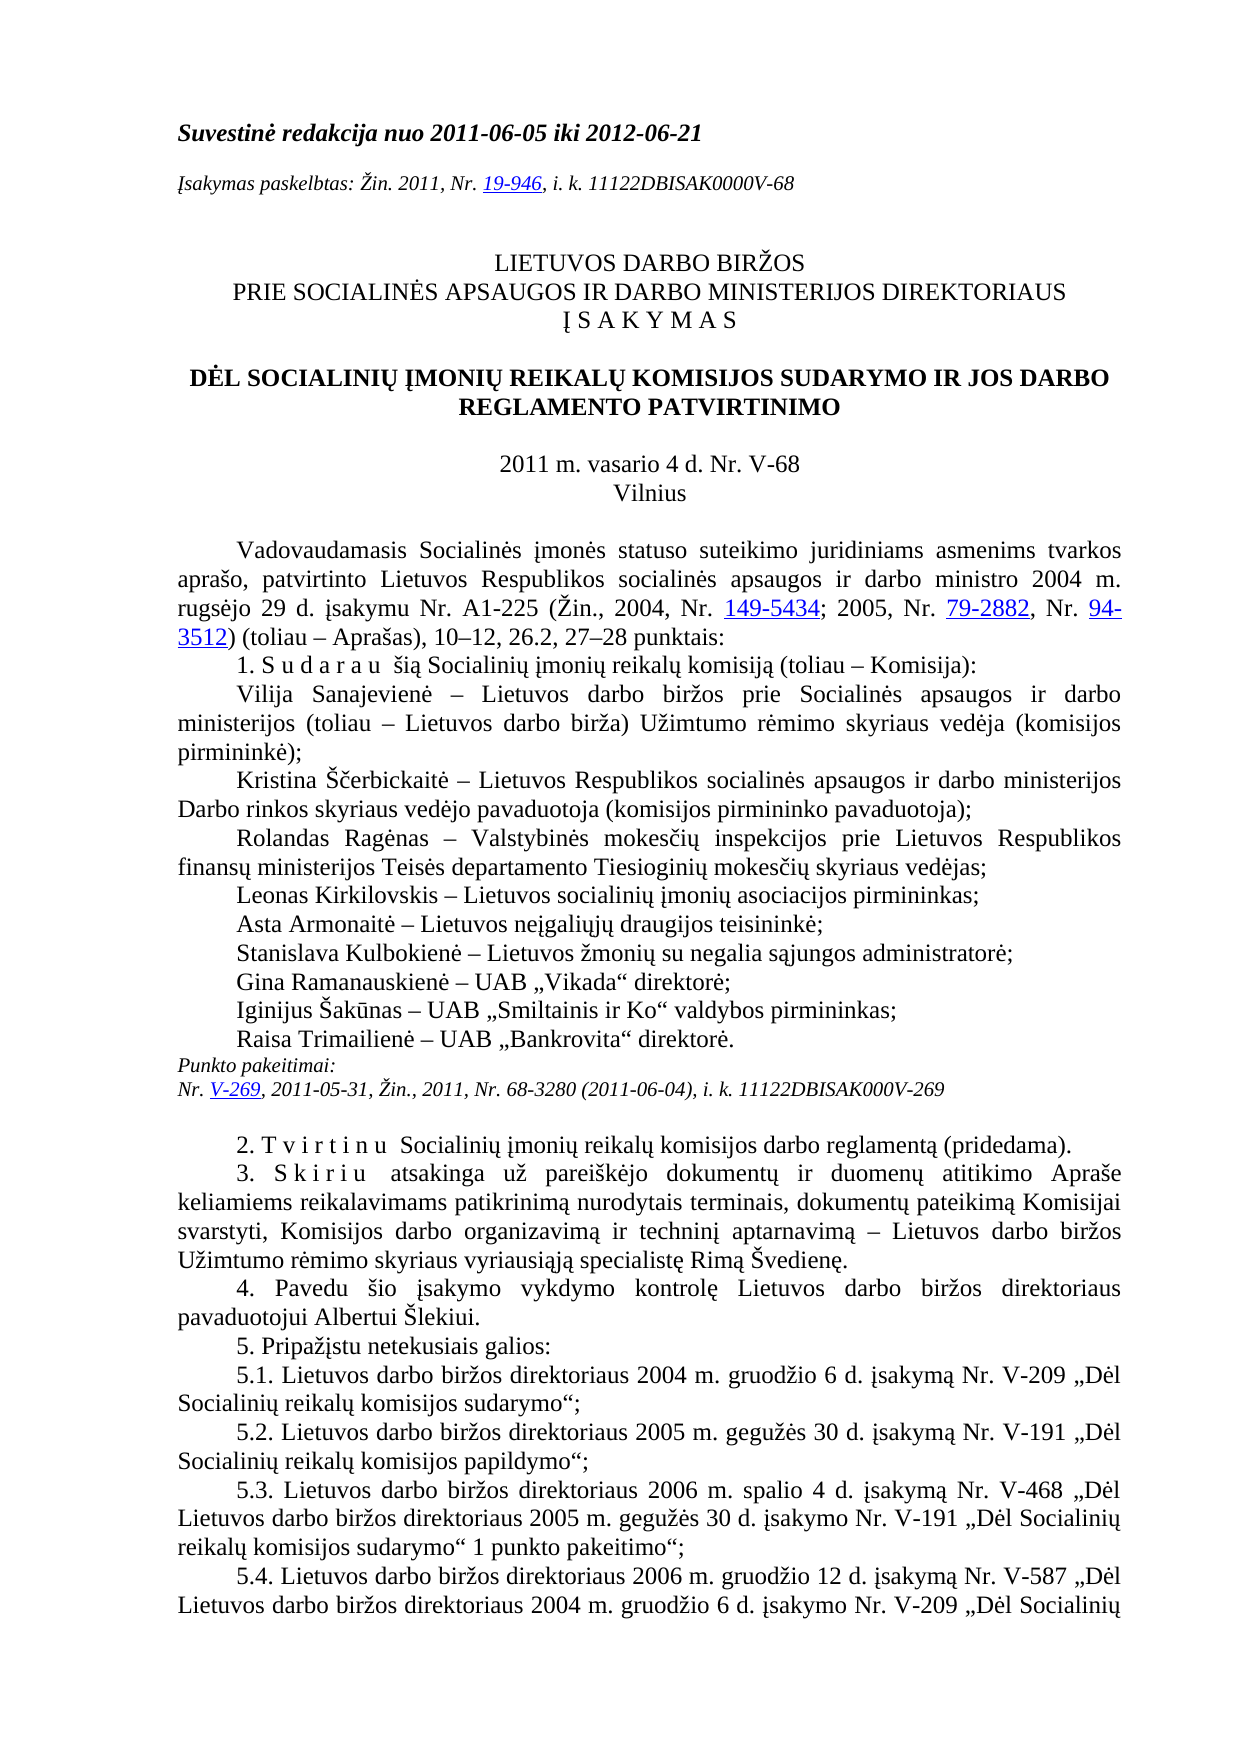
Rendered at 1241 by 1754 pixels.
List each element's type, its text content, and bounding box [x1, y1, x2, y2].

text Rolandas Ragėnas – Valstybinės mokesčių inspekcijos prie Lietuvos Respublikos finansų ministerijos Teisės departamento Tiesioginių mokesčių skyriaus vedėjas; [177, 823, 1122, 880]
text Iginijus Šakūnas – UAB „Smiltainis ir Ko“ valdybos pirmininkas; [177, 995, 1122, 1024]
text Vilija Sanajevienė – Lietuvos darbo biržos prie Socialinės apsaugos ir darbo ministerijos (toliau – Lietuvos darbo birža) Užimtumo rėmimo skyriaus vedėja (komisijos pirmininkė); [177, 679, 1122, 765]
text Nr. V-269, 2011-05-31, Žin., 2011, Nr. 68-3280 (2011-06-04), i. k. 11122DBISAK000V-269 [177, 1077, 1122, 1101]
text Leonas Kirkilovskis – Lietuvos socialinių įmonių asociacijos pirmininkas; [177, 880, 1122, 909]
text 2. Tvirtinu Socialinių įmonių reikalų komisijos darbo reglamentą (pridedama). [177, 1130, 1122, 1158]
text LIETUVOS DARBO BIRŽOS [177, 248, 1122, 277]
text Punkto pakeitimai: [177, 1053, 1122, 1077]
text Raisa Trimailienė – UAB „Bankrovita“ direktorė. [177, 1024, 1122, 1053]
text 1. Sudarau šią Socialinių įmonių reikalų komisiją (toliau – Komisija): [177, 650, 1122, 679]
text Vilnius [177, 478, 1122, 507]
text Vadovaudamasis Socialinės įmonės statuso suteikimo juridiniams asmenims tvarkos aprašo, patvirtinto Lietuvos Respublikos socialinės apsaugos ir darbo ministro 2004 m. rugsėjo 29 d. įsakymu Nr. A1-225 (Žin., 2004, Nr. 149-5434; 2005, Nr. 79-2882, Nr. 94-3512) (toliau – Aprašas), 10–12, 26.2, 27–28 punktais: [177, 535, 1122, 650]
text Suvestinė redakcija nuo 2011-06-05 iki 2012-06-21 [177, 118, 1122, 147]
text ĮSAKYMAS [177, 305, 1122, 334]
text Įsakymas paskelbtas: Žin. 2011, Nr. 19-946, i. k. 11122DBISAK0000V-68 [177, 171, 1122, 195]
text 5.2. Lietuvos darbo biržos direktoriaus 2005 m. gegužės 30 d. įsakymą Nr. V-191 „Dėl Socialinių reikalų komisijos papildymo“; [177, 1417, 1122, 1475]
text 5.1. Lietuvos darbo biržos direktoriaus 2004 m. gruodžio 6 d. įsakymą Nr. V-209 „Dėl Socialinių reikalų komisijos sudarymo“; [177, 1360, 1122, 1417]
text 4. Pavedu šio įsakymo vykdymo kontrolę Lietuvos darbo biržos direktoriaus pavaduotojui Albertui Šlekiui. [177, 1273, 1122, 1331]
text PRIE SOCIALINĖS APSAUGOS IR DARBO MINISTERIJOS DIREKTORIAUS [177, 277, 1122, 305]
text Kristina Ščerbickaitė – Lietuvos Respublikos socialinės apsaugos ir darbo ministerijos Darbo rinkos skyriaus vedėjo pavaduotoja (komisijos pirmininko pavaduotoja); [177, 765, 1122, 823]
text 5.3. Lietuvos darbo biržos direktoriaus 2006 m. spalio 4 d. įsakymą Nr. V-468 „Dėl Lietuvos darbo biržos direktoriaus 2005 m. gegužės 30 d. įsakymo Nr. V-191 „Dėl Socialinių reikalų komisijos sudarymo“ 1 punkto pakeitimo“; [177, 1475, 1122, 1561]
text DĖL SOCIALINIŲ ĮMONIŲ REIKALŲ KOMISIJOS SUDARYMO IR JOS DARBO REGLAMENTO PATVIRTINIMO [177, 363, 1122, 420]
text 2011 m. vasario 4 d. Nr. V-68 [177, 449, 1122, 478]
text Stanislava Kulbokienė – Lietuvos žmonių su negalia sąjungos administratorė; [177, 938, 1122, 967]
text 5.4. Lietuvos darbo biržos direktoriaus 2006 m. gruodžio 12 d. įsakymą Nr. V-587 „Dėl Lietuvos darbo biržos direktoriaus 2004 m. gruodžio 6 d. įsakymo Nr. V-209 „Dėl Socialinių [177, 1561, 1122, 1618]
text Asta Armonaitė – Lietuvos neįgaliųjų draugijos teisininkė; [177, 909, 1122, 938]
text 5. Pripažįstu netekusiais galios: [177, 1331, 1122, 1360]
text Gina Ramanauskienė – UAB „Vikada“ direktorė; [177, 967, 1122, 995]
text 3. Skiriu atsakinga už pareiškėjo dokumentų ir duomenų atitikimo Apraše keliamiems reikalavimams patikrinimą nurodytais terminais, dokumentų pateikimą Komisijai svarstyti, Komisijos darbo organizavimą ir techninį aptarnavimą – Lietuvos darbo biržos Užimtumo rėmimo skyriaus vyriausiąją specialistę Rimą Švedienę. [177, 1158, 1122, 1273]
